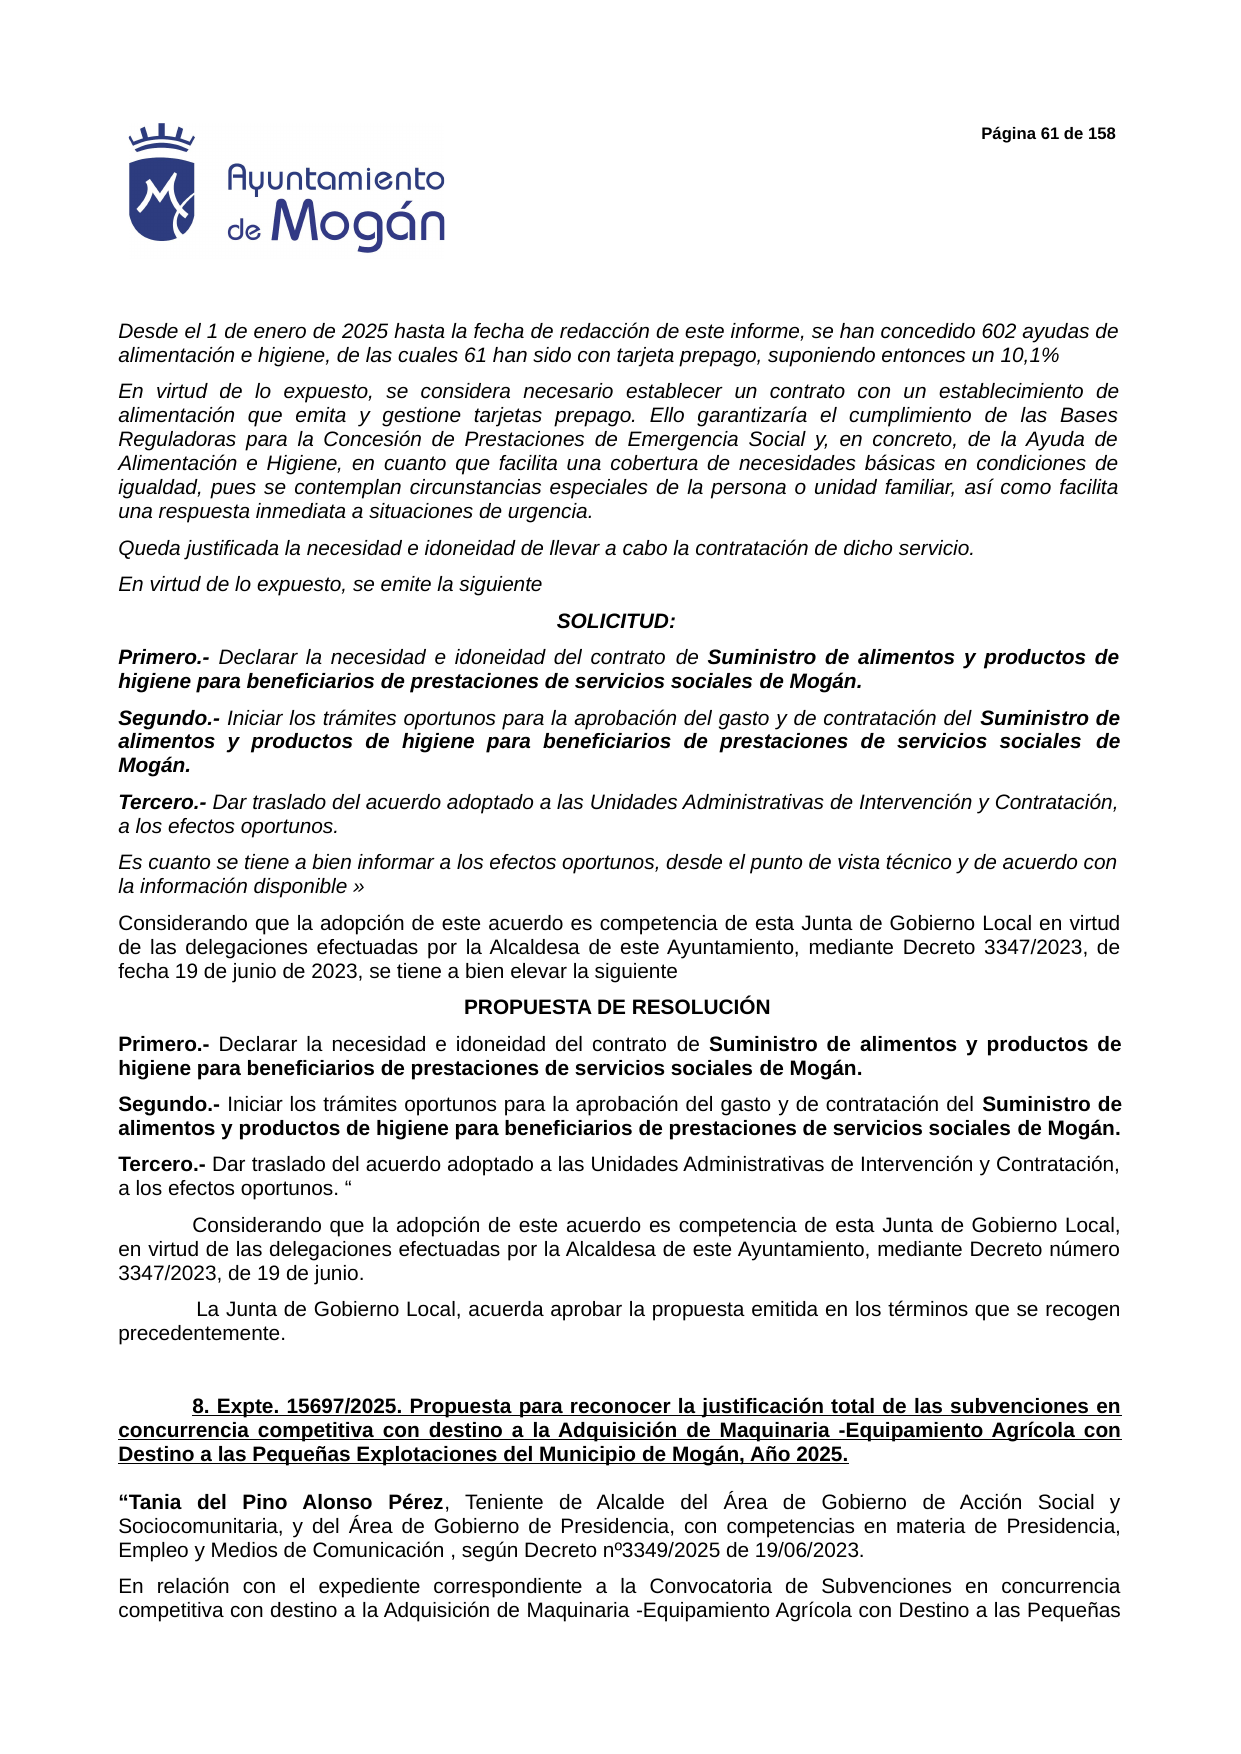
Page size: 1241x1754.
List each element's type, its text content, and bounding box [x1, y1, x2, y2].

text Segundo.- Iniciar los trámites oportunos para la aprobación del gasto y de contratación del Suministro de alimentos y productos de higiene para beneficiarios de prestaciones de servicios sociales de Mogán. [118, 705, 1122, 777]
text Considerando que la adopción de este acuerdo es competencia de esta Junta de Gobierno Local en virtud de las delegaciones efectuadas por la Alcaldesa de este Ayuntamiento, mediante Decreto 3347/2023, de fecha 19 de junio de 2023, se tiene a bien elevar la siguiente [118, 911, 1122, 982]
text Primero.- Declarar la necesidad e idoneidad del contrato de Suministro de alimentos y productos de higiene para beneficiarios de prestaciones de servicios sociales de Mogán. [118, 1031, 1122, 1079]
text Considerando que la adopción de este acuerdo es competencia de esta Junta de Gobierno Local, en virtud de las delegaciones efectuadas por la Alcaldesa de este Ayuntamiento, mediante Decreto número 3347/2023, de 19 de junio. [118, 1213, 1122, 1284]
text En virtud de lo expuesto, se emite la siguiente [118, 572, 1122, 596]
text Destino a las Pequeñas Explotaciones del Municipio de Mogán, Año 2025. [118, 1440, 1122, 1466]
text Primero.- Declarar la necesidad e idoneidad del contrato de Suministro de alimentos y productos de higiene para beneficiarios de prestaciones de servicios sociales de Mogán. [118, 645, 1122, 693]
text PROPUESTA DE RESOLUCIÓN [118, 995, 1122, 1019]
text Segundo.- Iniciar los trámites oportunos para la aprobación del gasto y de contratación del Suministro de alimentos y productos de higiene para beneficiarios de prestaciones de servicios sociales de Mogán. [118, 1092, 1122, 1140]
text Tercero.- Dar traslado del acuerdo adoptado a las Unidades Administrativas de Intervención y Contratación, a los efectos oportunos. “ [118, 1152, 1122, 1200]
picture [128, 123, 445, 259]
text En relación con el expediente correspondiente a la Convocatoria de Subvenciones en concurrencia competitiva con destino a la Adquisición de Maquinaria -Equipamiento Agrícola con Destino a las Pequeñas [118, 1574, 1122, 1622]
text SOLICITUD: [118, 608, 1122, 632]
text Queda justificada la necesidad e idoneidad de llevar a cabo la contratación de dicho servicio. [118, 536, 1122, 559]
text La Junta de Gobierno Local, acuerda aprobar la propuesta emitida en los términos que se recogen precedentemente. [118, 1297, 1122, 1345]
text 8. Expte. 15697/2025. Propuesta para reconocer la justificación total de las subvenciones en concurrencia competitiva con destino a la Adquisición de Maquinaria -Equipamiento Agrícola con [118, 1394, 1122, 1439]
text Desde el 1 de enero de 2025 hasta la fecha de redacción de este informe, se han concedido 602 ayudas de alimentación e higiene, de las cuales 61 han sido con tarjeta prepago, suponiendo entonces un 10,1% [118, 319, 1122, 367]
text “Tania del Pino Alonso Pérez, Teniente de Alcalde del Área de Gobierno de Acción Social y Sociocomunitaria, y del Área de Gobierno de Presidencia, con competencias en materia de Presidencia, Empleo y Medios de Comunicación , según Decreto nº3349/2025 de 19/06/2023. [118, 1490, 1122, 1562]
text En virtud de lo expuesto, se considera necesario establecer un contrato con un establecimiento de alimentación que emita y gestione tarjetas prepago. Ello garantizaría el cumplimiento de las Bases Reguladoras para la Concesión de Prestaciones de Emergencia Social y, en concreto, de la Ayuda de Alimentación e Higiene, en cuanto que facilita una cobertura de necesidades básicas en condiciones de igualdad, pues se contemplan circunstancias especiales de la persona o unidad familiar, así como facilita una respuesta inmediata a situaciones de urgencia. [118, 379, 1122, 523]
text Es cuanto se tiene a bien informar a los efectos oportunos, desde el punto de vista técnico y de acuerdo con la información disponible » [118, 850, 1122, 898]
text Tercero.- Dar traslado del acuerdo adoptado a las Unidades Administrativas de Intervención y Contratación, a los efectos oportunos. [118, 790, 1122, 838]
